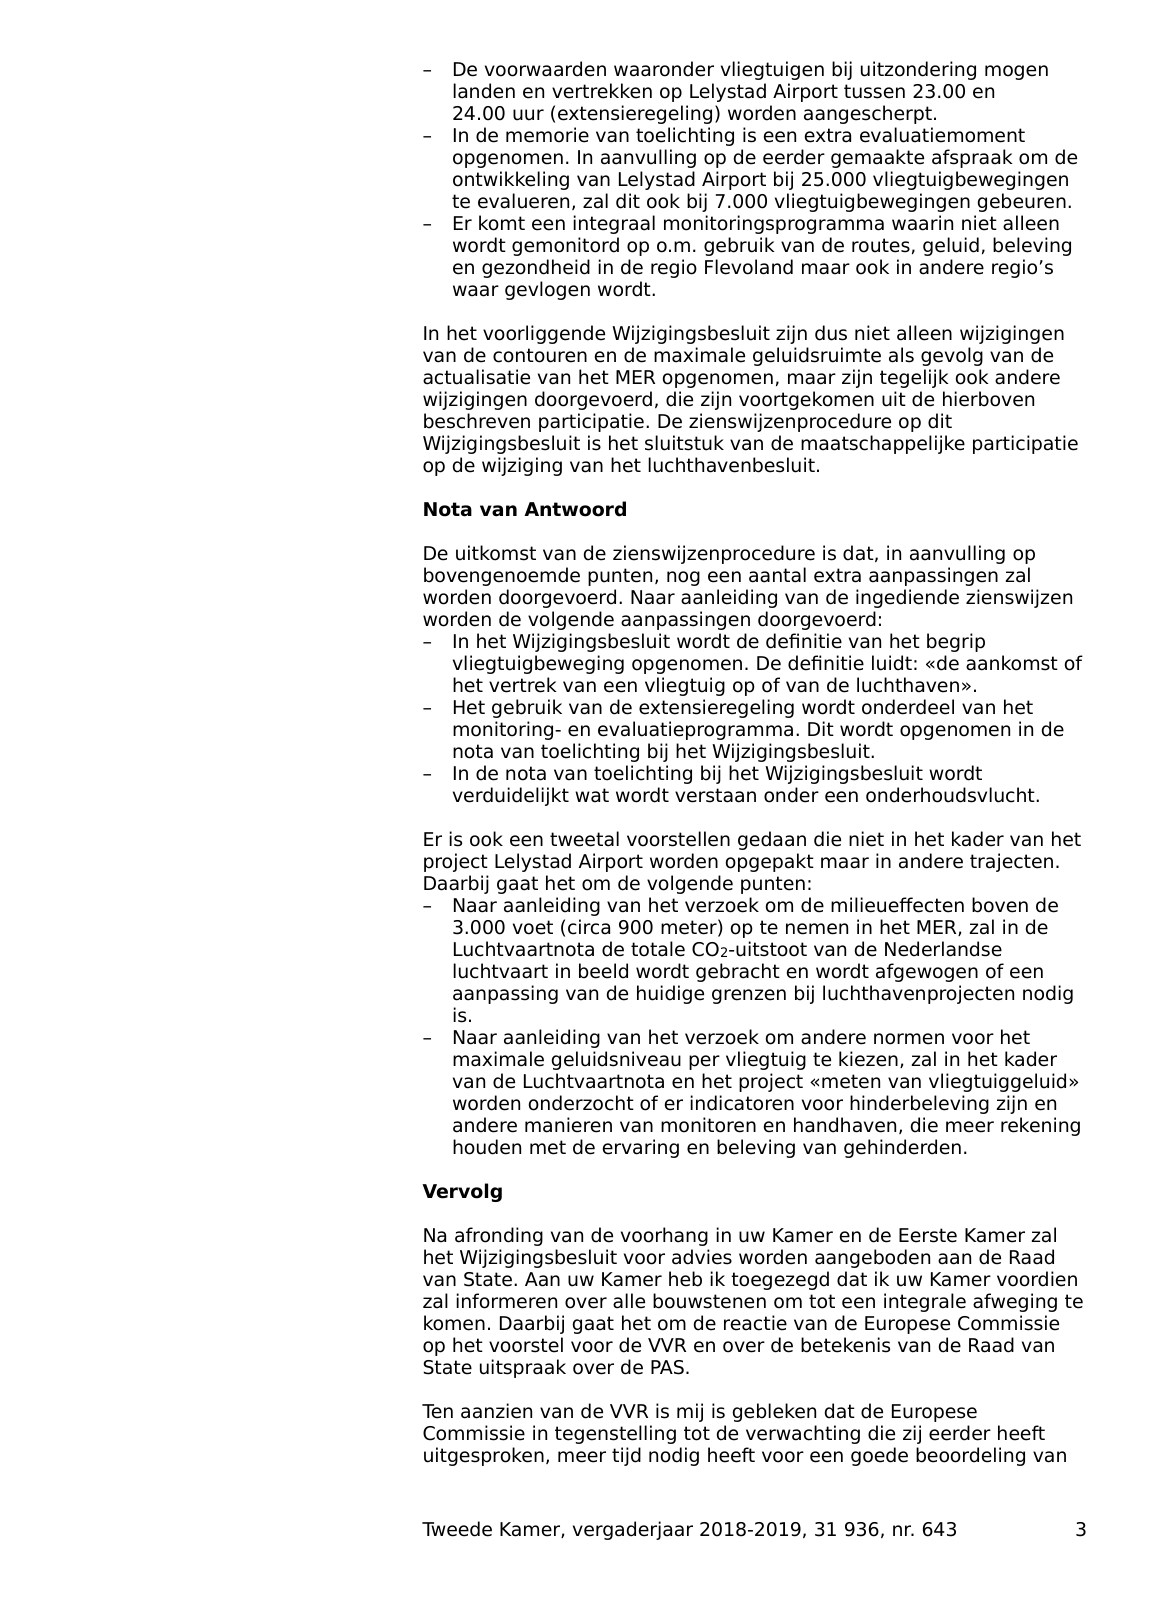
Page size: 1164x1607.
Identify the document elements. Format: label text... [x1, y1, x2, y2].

subtitle Nota van Antwoord [422, 499, 1087, 521]
text Er is ook een tweetal voorstellen gedaan die niet in het kader van het project Lelystad Airport worden opgepakt maar in andere trajecten. Daarbij gaat het om de volgende punten: [422, 829, 1087, 895]
text – In het Wijzigingsbesluit wordt de definitie van het begrip vliegtuigbeweging opgenomen. De definitie luidt: «de aankomst of het vertrek van een vliegtuig op of van de luchthaven». [422, 631, 1087, 697]
text In het voorliggende Wijzigingsbesluit zijn dus niet alleen wijzigingen van de contouren en de maximale geluidsruimte als gevolg van de actualisatie van het MER opgenomen, maar zijn tegelijk ook andere wijzigingen doorgevoerd, die zijn voortgekomen uit de hierboven beschreven participatie. De zienswijzenprocedure op dit Wijzigingsbesluit is het sluitstuk van de maatschappelijke participatie op de wijziging van het luchthavenbesluit. [422, 323, 1087, 477]
subtitle Vervolg [422, 1181, 1087, 1203]
text Ten aanzien van de VVR is mij is gebleken dat de Europese Commissie in tegenstelling tot de verwachting die zij eerder heeft uitgesproken, meer tijd nodig heeft voor een goede beoordeling van [422, 1401, 1087, 1467]
text – Naar aanleiding van het verzoek om andere normen voor het maximale geluidsniveau per vliegtuig te kiezen, zal in het kader van de Luchtvaartnota en het project «meten van vliegtuiggeluid» worden onderzocht of er indicatoren voor hinderbeleving zijn en andere manieren van monitoren en handhaven, die meer rekening houden met de ervaring en beleving van gehinderden. [422, 1027, 1087, 1159]
text – Naar aanleiding van het verzoek om de milieueffecten boven de 3.000 voet (circa 900 meter) op te nemen in het MER, zal in de Luchtvaartnota de totale CO2-uitstoot van de Nederlandse luchtvaart in beeld wordt gebracht en wordt afgewogen of een aanpassing van de huidige grenzen bij luchthavenprojecten nodig is. [422, 895, 1087, 1027]
text – De voorwaarden waaronder vliegtuigen bij uitzondering mogen landen en vertrekken op Lelystad Airport tussen 23.00 en 24.00 uur (extensieregeling) worden aangescherpt. [422, 59, 1087, 125]
text – In de memorie van toelichting is een extra evaluatiemoment opgenomen. In aanvulling op de eerder gemaakte afspraak om de ontwikkeling van Lelystad Airport bij 25.000 vliegtuigbewegingen te evalueren, zal dit ook bij 7.000 vliegtuigbewegingen gebeuren. [422, 125, 1087, 213]
text Na afronding van de voorhang in uw Kamer en de Eerste Kamer zal het Wijzigingsbesluit voor advies worden aangeboden aan de Raad van State. Aan uw Kamer heb ik toegezegd dat ik uw Kamer voordien zal informeren over alle bouwstenen om tot een integrale afweging te komen. Daarbij gaat het om de reactie van de Europese Commissie op het voorstel voor de VVR en over de betekenis van de Raad van State uitspraak over de PAS. [422, 1225, 1087, 1379]
text – In de nota van toelichting bij het Wijzigingsbesluit wordt verduidelijkt wat wordt verstaan onder een onderhoudsvlucht. [422, 763, 1087, 807]
text – Er komt een integraal monitoringsprogramma waarin niet alleen wordt gemonitord op o.m. gebruik van de routes, geluid, beleving en gezondheid in de regio Flevoland maar ook in andere regio’s waar gevlogen wordt. [422, 213, 1087, 301]
text De uitkomst van de zienswijzenprocedure is dat, in aanvulling op bovengenoemde punten, nog een aantal extra aanpassingen zal worden doorgevoerd. Naar aanleiding van de ingediende zienswijzen worden de volgende aanpassingen doorgevoerd: [422, 543, 1087, 631]
text – Het gebruik van de extensieregeling wordt onderdeel van het monitoring- en evaluatieprogramma. Dit wordt opgenomen in de nota van toelichting bij het Wijzigingsbesluit. [422, 697, 1087, 763]
